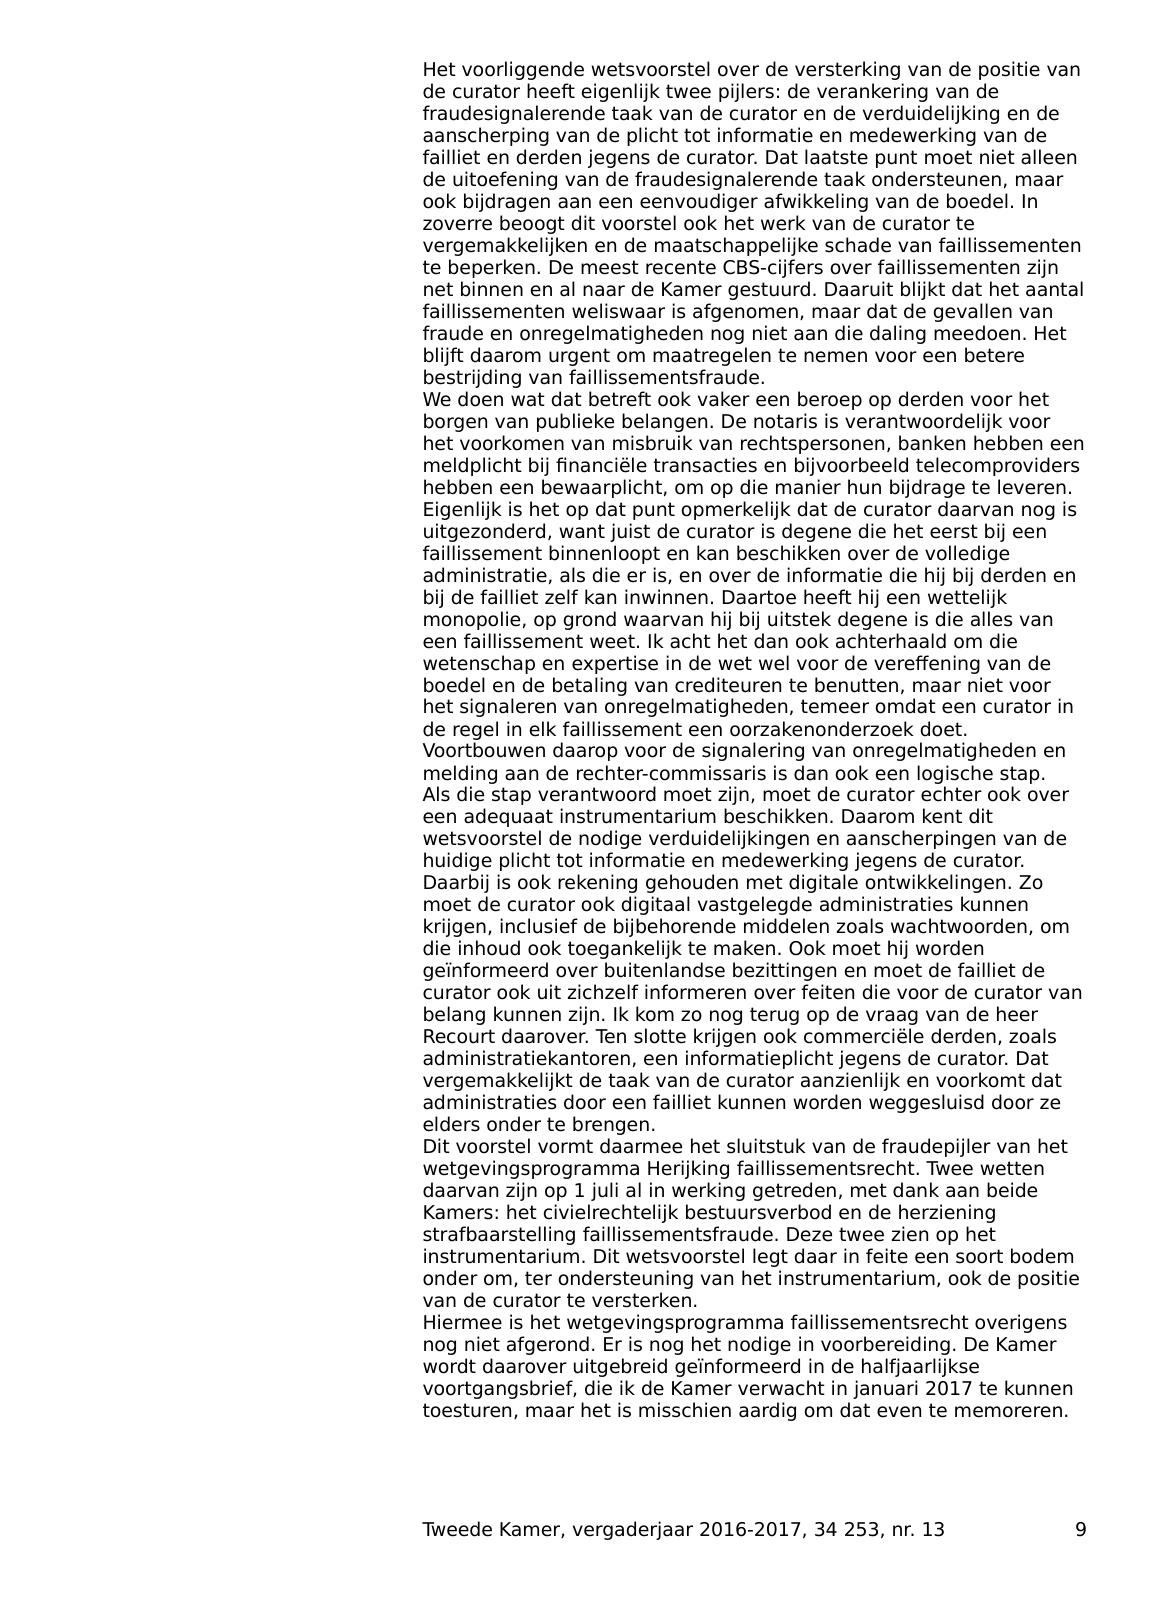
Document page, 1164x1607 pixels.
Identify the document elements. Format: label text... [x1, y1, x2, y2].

text Dit voorstel vormt daarmee het sluitstuk van de fraudepijler van het wetgevingsprogramma Herijking faillissementsrecht. Twee wetten daarvan zijn op 1 juli al in werking getreden, met dank aan beide Kamers: het civielrechtelijk bestuursverbod en de herziening strafbaarstelling faillissementsfraude. Deze twee zien op het instrumentarium. Dit wetsvoorstel legt daar in feite een soort bodem onder om, ter ondersteuning van het instrumentarium, ook de positie van de curator te versterken. [422, 1136, 1087, 1312]
text Het voorliggende wetsvoorstel over de versterking van de positie van de curator heeft eigenlijk twee pijlers: de verankering van de fraudesignalerende taak van de curator en de verduidelijking en de aanscherping van de plicht tot informatie en medewerking van de failliet en derden jegens de curator. Dat laatste punt moet niet alleen de uitoefening van de fraudesignalerende taak ondersteunen, maar ook bijdragen aan een eenvoudiger afwikkeling van de boedel. In zoverre beoogt dit voorstel ook het werk van de curator te vergemakkelijken en de maatschappelijke schade van faillissementen te beperken. De meest recente CBS-cijfers over faillissementen zijn net binnen en al naar de Kamer gestuurd. Daaruit blijkt dat het aantal faillissementen weliswaar is afgenomen, maar dat de gevallen van fraude en onregelmatigheden nog niet aan die daling meedoen. Het blijft daarom urgent om maatregelen te nemen voor een betere bestrijding van faillissementsfraude. [422, 59, 1087, 389]
text Als die stap verantwoord moet zijn, moet de curator echter ook over een adequaat instrumentarium beschikken. Daarom kent dit wetsvoorstel de nodige verduidelijkingen en aanscherpingen van de huidige plicht tot informatie en medewerking jegens de curator. Daarbij is ook rekening gehouden met digitale ontwikkelingen. Zo moet de curator ook digitaal vastgelegde administraties kunnen krijgen, inclusief de bijbehorende middelen zoals wachtwoorden, om die inhoud ook toegankelijk te maken. Ook moet hij worden geïnformeerd over buitenlandse bezittingen en moet de failliet de curator ook uit zichzelf informeren over feiten die voor de curator van belang kunnen zijn. Ik kom zo nog terug op de vraag van de heer Recourt daarover. Ten slotte krijgen ook commerciële derden, zoals administratiekantoren, een informatieplicht jegens de curator. Dat vergemakkelijkt de taak van de curator aanzienlijk en voorkomt dat administraties door een failliet kunnen worden weggesluisd door ze elders onder te brengen. [422, 784, 1087, 1136]
text We doen wat dat betreft ook vaker een beroep op derden voor het borgen van publieke belangen. De notaris is verantwoordelijk voor het voorkomen van misbruik van rechtspersonen, banken hebben een meldplicht bij financiële transacties en bijvoorbeeld telecomproviders hebben een bewaarplicht, om op die manier hun bijdrage te leveren. Eigenlijk is het op dat punt opmerkelijk dat de curator daarvan nog is uitgezonderd, want juist de curator is degene die het eerst bij een faillissement binnenloopt en kan beschikken over de volledige administratie, als die er is, en over de informatie die hij bij derden en bij de failliet zelf kan inwinnen. Daartoe heeft hij een wettelijk monopolie, op grond waarvan hij bij uitstek degene is die alles van een faillissement weet. Ik acht het dan ook achterhaald om die wetenschap en expertise in de wet wel voor de vereffening van de boedel en de betaling van crediteuren te benutten, maar niet voor het signaleren van onregelmatigheden, temeer omdat een curator in de regel in elk faillissement een oorzakenonderzoek doet. Voortbouwen daarop voor de signalering van onregelmatigheden en melding aan de rechter-commissaris is dan ook een logische stap. [422, 389, 1087, 784]
text Hiermee is het wetgevingsprogramma faillissementsrecht overigens nog niet afgerond. Er is nog het nodige in voorbereiding. De Kamer wordt daarover uitgebreid geïnformeerd in de halfjaarlijkse voortgangsbrief, die ik de Kamer verwacht in januari 2017 te kunnen toesturen, maar het is misschien aardig om dat even te memoreren. [422, 1312, 1087, 1422]
